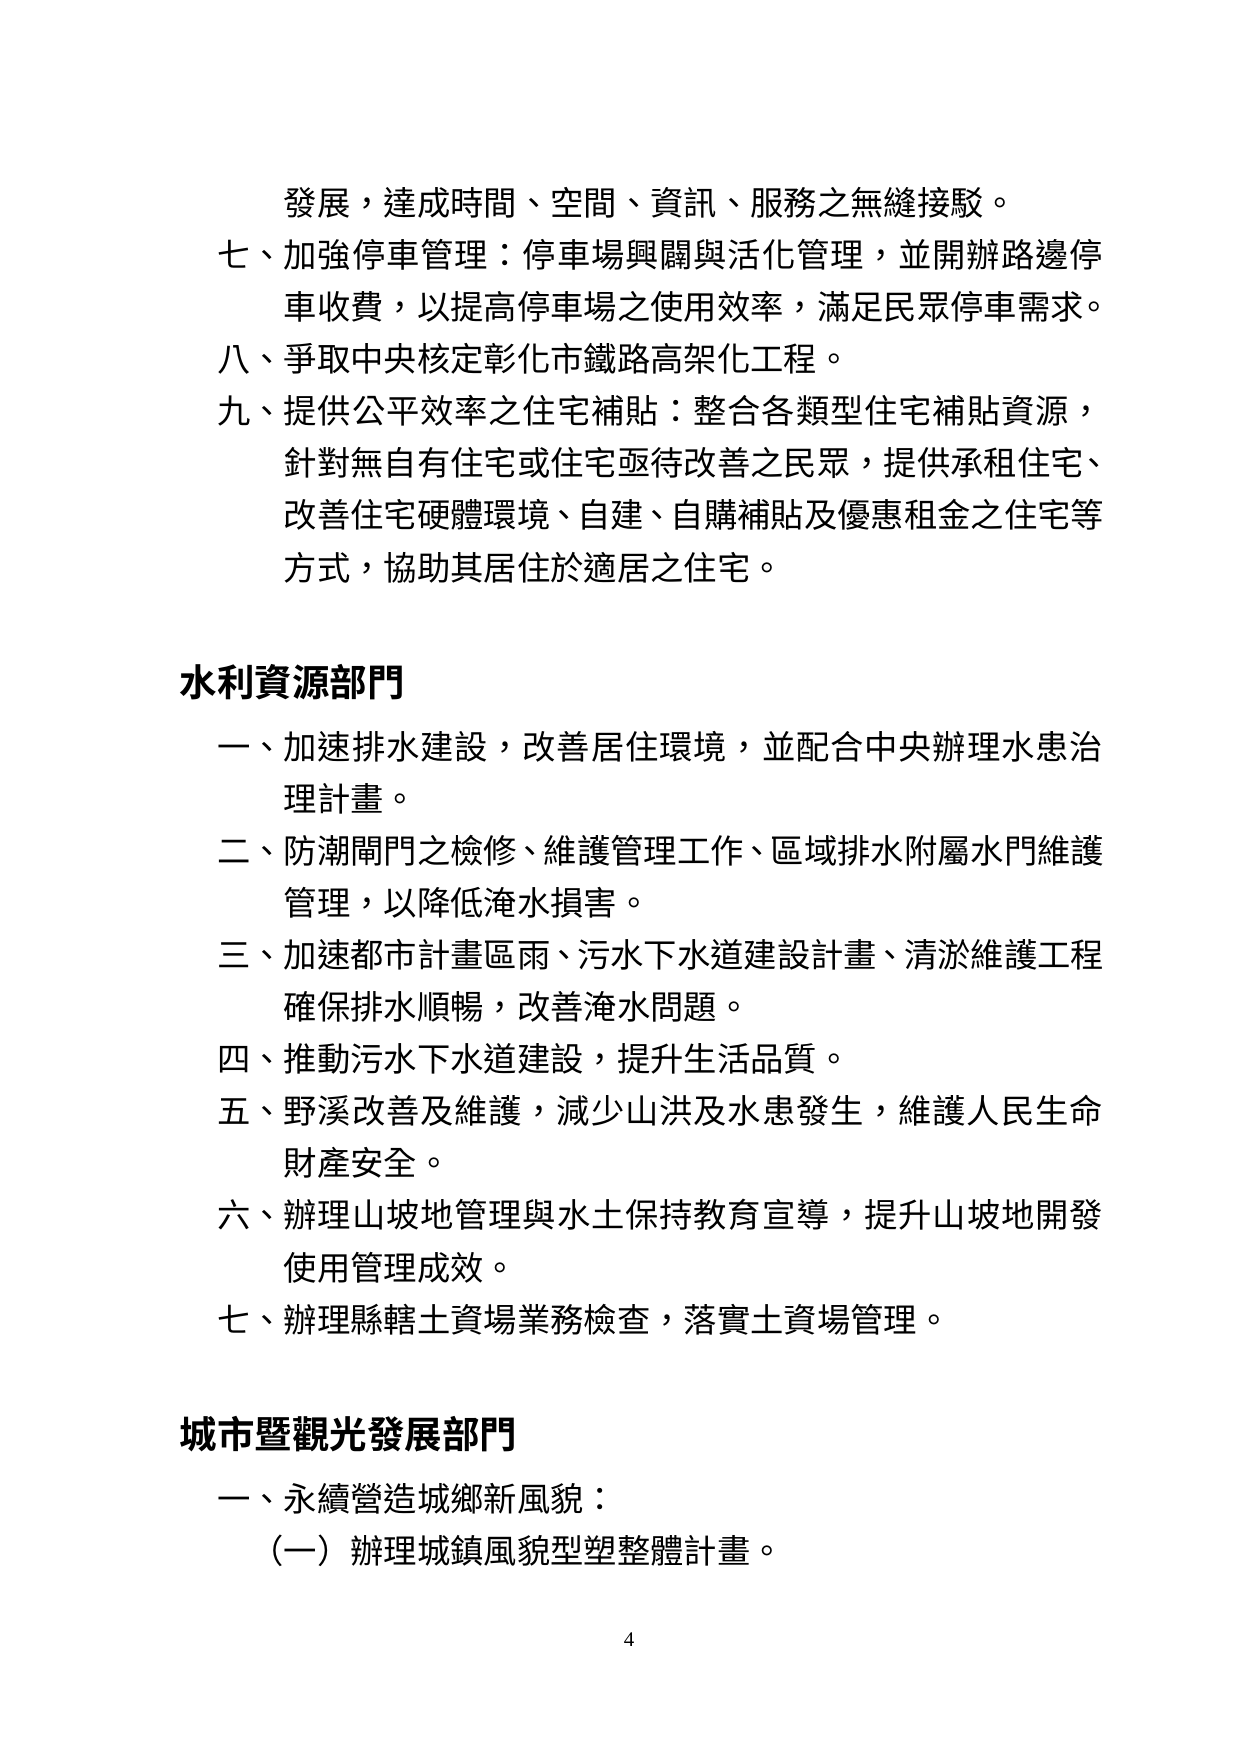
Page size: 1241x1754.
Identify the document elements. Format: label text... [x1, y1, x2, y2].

list 提供公平效率之住宅補貼：整合各類型住宅補貼資源，針對無自有住宅或住宅亟待改善之民眾，提供承租住宅、改善住宅硬體環境、自建、自購補貼及優惠租金之住宅等方式，協助其居住於適居之住宅。 [217, 382, 1104, 590]
list 防潮閘門之檢修、維護管理工作、區域排水附屬水門維護管理，以降低淹水損害。 [217, 822, 1104, 926]
list 加強停車管理：停車場興闢與活化管理，並開辦路邊停車收費，以提高停車場之使用效率，滿足民眾停車需求。 [217, 226, 1104, 330]
list 加速排水建設，改善居住環境，並配合中央辦理水患治理計畫。 [217, 717, 1104, 822]
list 推動污水下水道建設，提升生活品質。 [217, 1030, 1104, 1082]
list 加速都市計畫區雨、污水下水道建設計畫、清淤維護工程，確保排水順暢，改善淹水問題。 [217, 926, 1104, 1030]
list 野溪改善及維護，減少山洪及水患發生，維護人民生命財產安全。 [217, 1082, 1104, 1186]
list 辦理縣轄土資場業務檢查，落實土資場管理。 [217, 1290, 1104, 1342]
list 爭取中央核定彰化市鐵路高架化工程。 [217, 330, 1104, 382]
list 辦理山坡地管理與水土保持教育宣導，提升山坡地開發使用管理成效。 [217, 1186, 1104, 1290]
list 永續營造城鄉新風貌： [217, 1469, 1104, 1522]
list 發展，達成時間、空間、資訊、服務之無縫接駁。 [217, 174, 1104, 226]
text 城市暨觀光發展部門 [179, 1394, 1104, 1469]
text （一）辦理城鎮風貌型塑整體計畫。 [249, 1522, 1104, 1574]
text 水利資源部門 [179, 642, 1104, 717]
